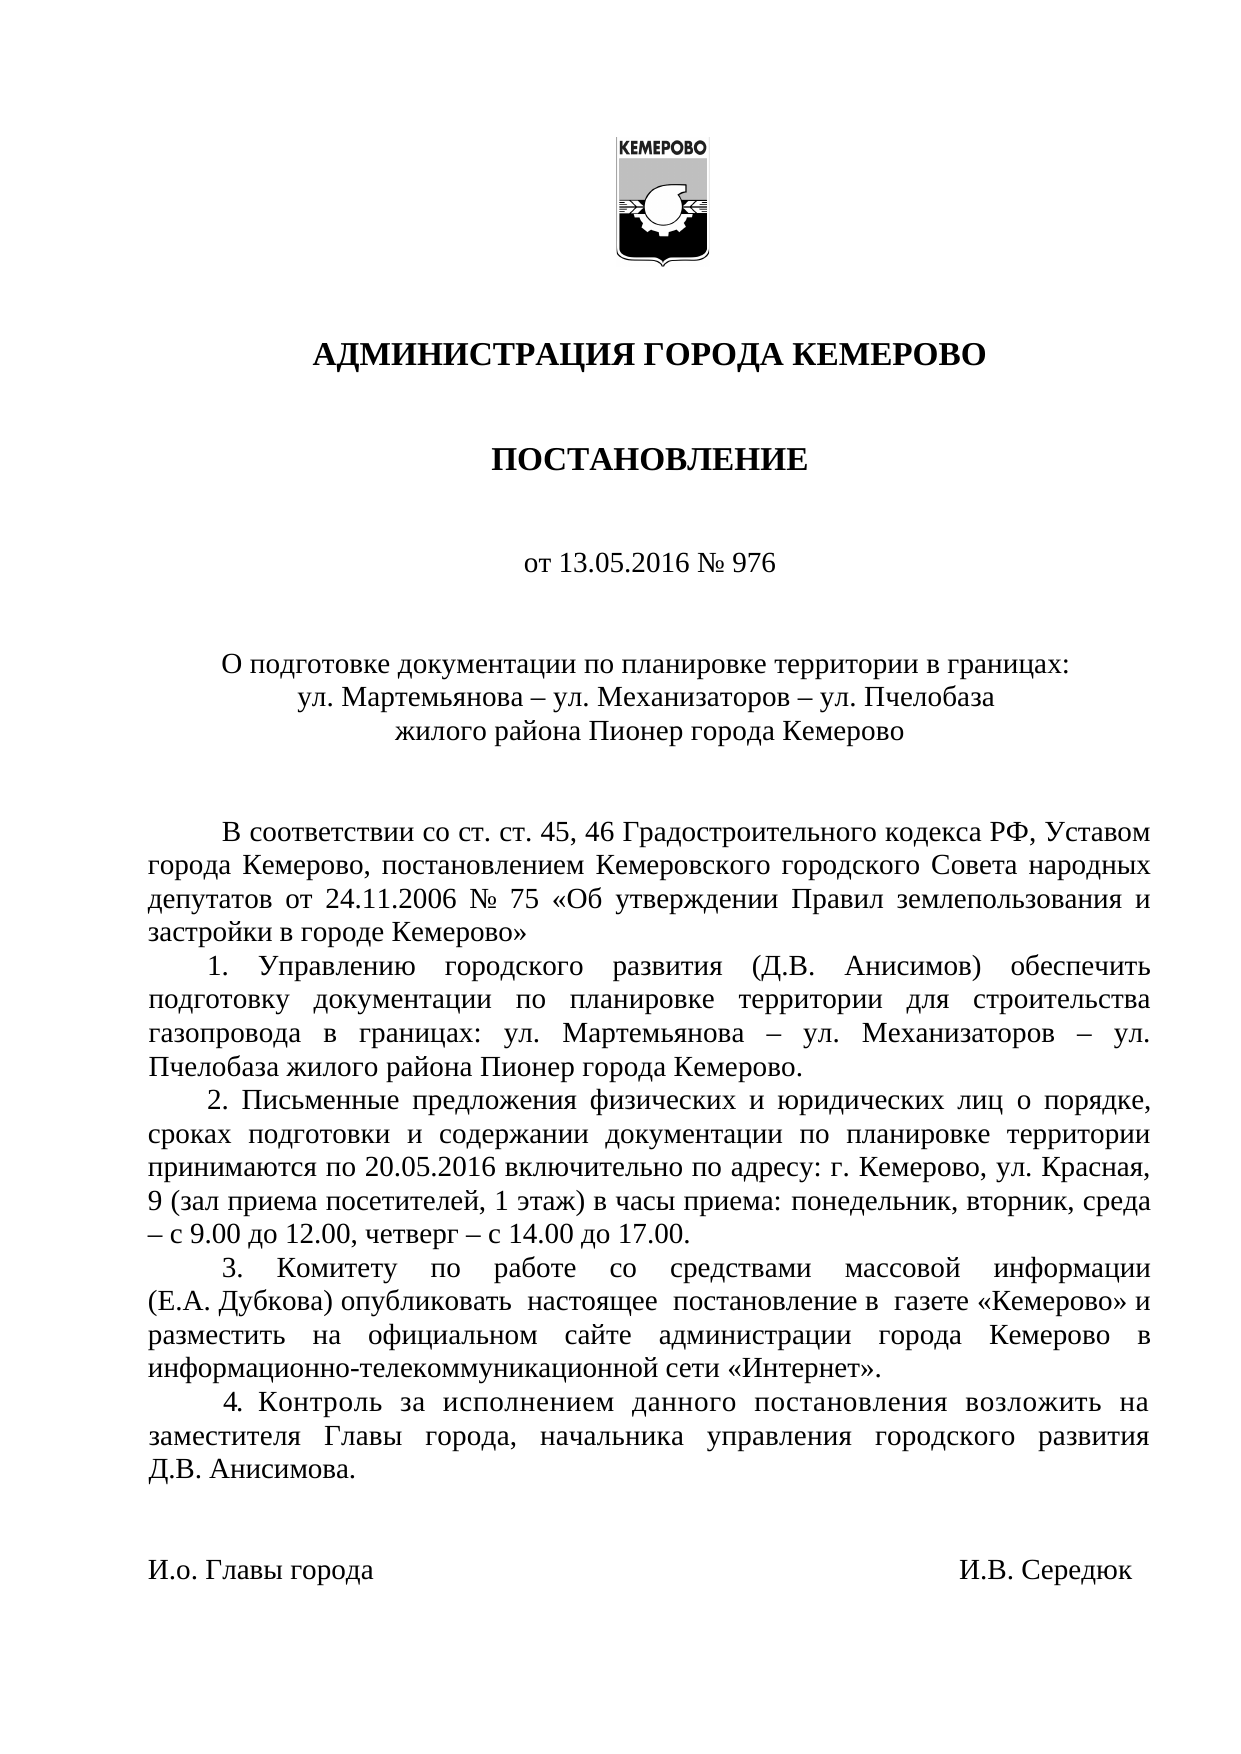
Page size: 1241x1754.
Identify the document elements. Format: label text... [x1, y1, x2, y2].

text АДМИНИСТРАЦИЯ ГОРОДА КЕМЕРОВО [148, 334, 1152, 373]
text 3. Комитету по работе со средствами массовой информации (Е.А. Дубкова) опубликовать настоящее постановление в газете «Кемерово» и разместить на официальном сайте администрации города Кемерово в информационно-телекоммуникационной сети «Интернет». [148, 1250, 1152, 1384]
text 4. Контроль за исполнением данного постановления возложить на заместителя Главы города, начальника управления городского развития Д.В. Анисимова. [148, 1384, 1152, 1485]
text 2. Письменные предложения физических и юридических лиц о порядке, сроках подготовки и содержании документации по планировке территории принимаются по 20.05.2016 включительно по адресу: г. Кемерово, ул. Красная, 9 (зал приема посетителей, 1 этаж) в часы приема: понедельник, вторник, среда – с 9.00 до 12.00, четверг – с 14.00 до 17.00. [148, 1082, 1152, 1250]
text И.о. Главы города И.В. Середюк [148, 1552, 1152, 1585]
text жилого района Пионер города Кемерово [148, 713, 1152, 746]
text ул. Мартемьянова – ул. Механизаторов – ул. Пчелобаза [148, 679, 1152, 713]
picture [616, 137, 710, 267]
text 1. Управлению городского развития (Д.В. Анисимов) обеспечить подготовку документации по планировке территории для строительства газопровода в границах: ул. Мартемьянова – ул. Механизаторов – ул. Пчелобаза жилого района Пионер города Кемерово. [148, 948, 1152, 1082]
text от 13.05.2016 № 976 [148, 545, 1152, 579]
text ПОСТАНОВЛЕНИЕ [148, 440, 1152, 478]
text О подготовке документации по планировке территории в границах: [148, 646, 1152, 679]
text В соответствии со ст. ст. 45, 46 Градостроительного кодекса РФ, Уставом города Кемерово, постановлением Кемеровского городского Совета народных депутатов от 24.11.2006 № 75 «Об утверждении Правил землепользования и застройки в городе Кемерово» [148, 814, 1152, 948]
